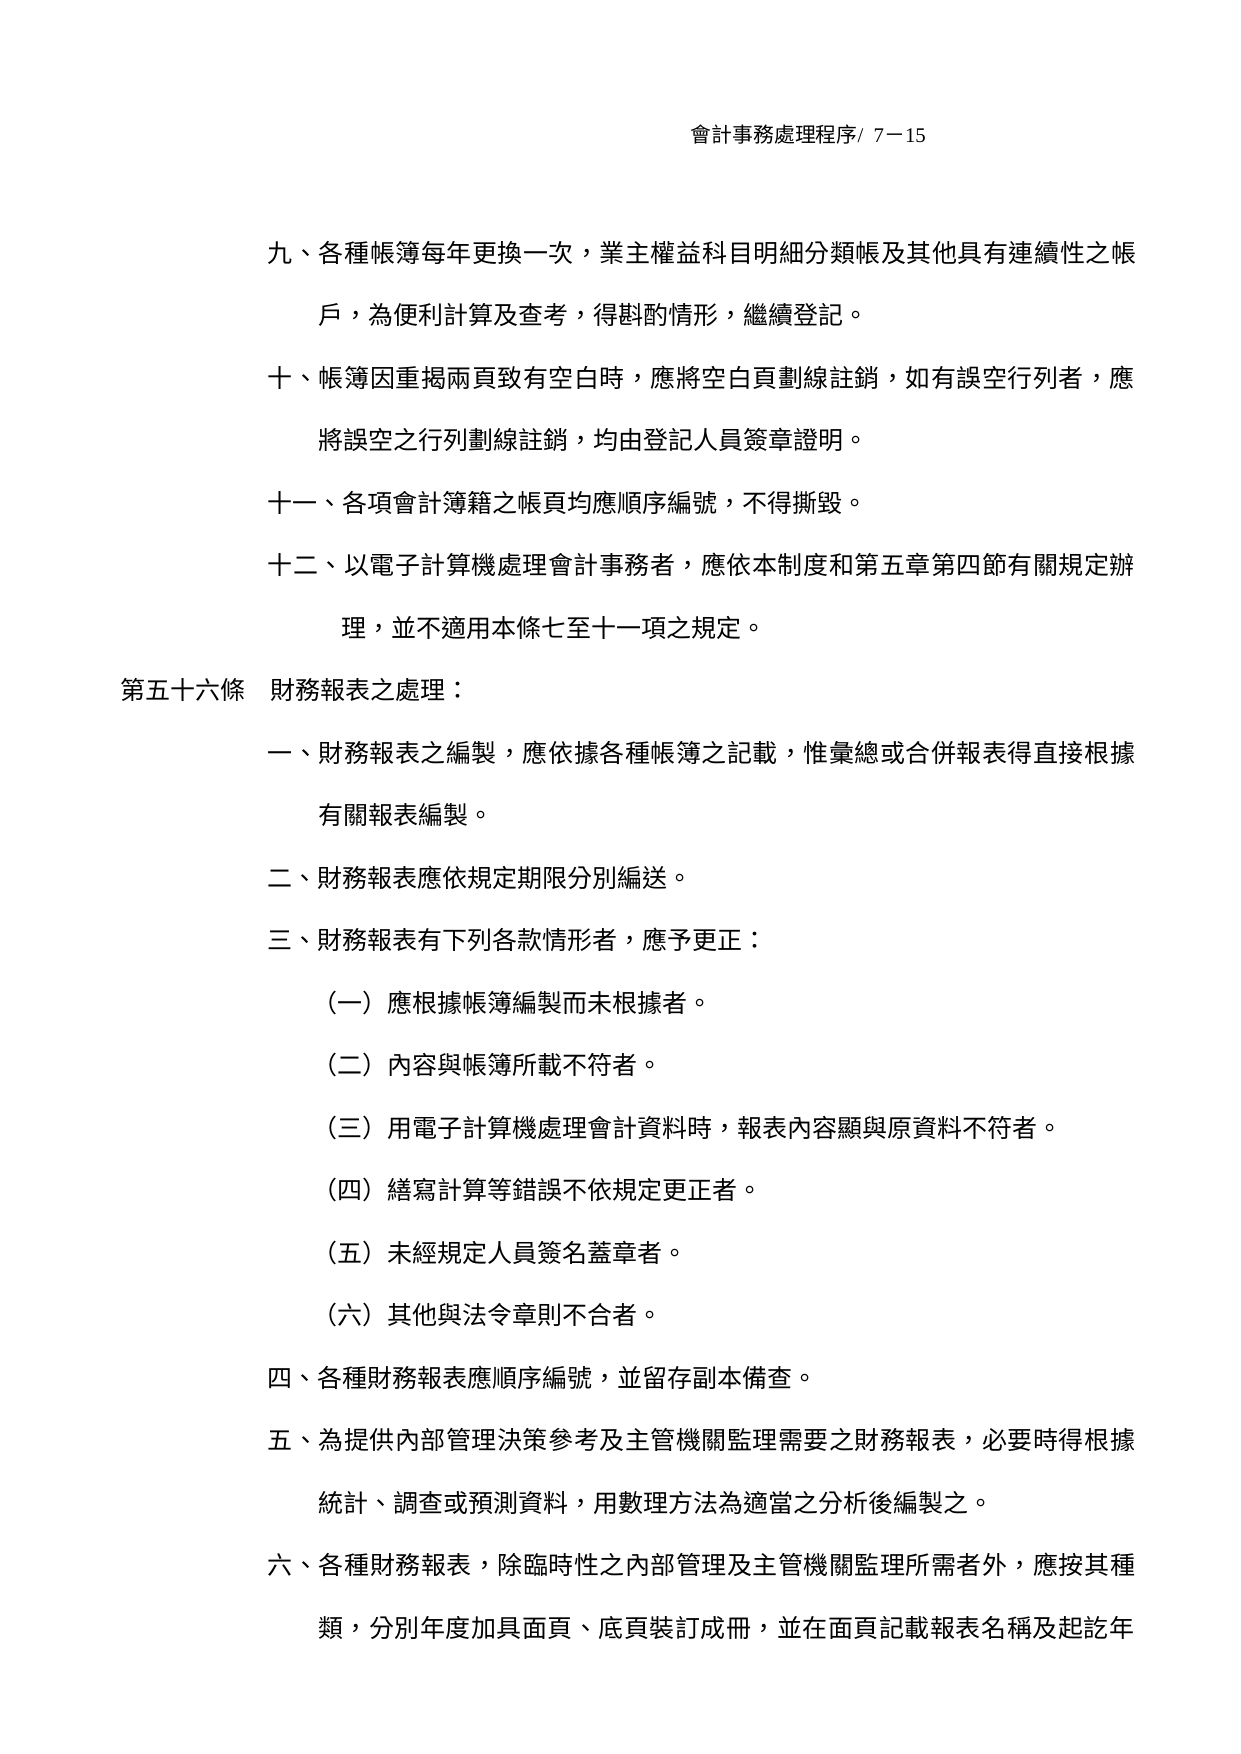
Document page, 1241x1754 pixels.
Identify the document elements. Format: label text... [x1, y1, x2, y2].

text 三、財務報表有下列各款情形者，應予更正： [268, 897, 1137, 959]
text （五）未經規定人員簽名蓋章者。 [312, 1209, 1137, 1272]
text （六）其他與法令章則不合者。 [312, 1272, 1137, 1334]
text （四）繕寫計算等錯誤不依規定更正者。 [312, 1147, 1137, 1209]
text 九、各種帳簿每年更換一次，業主權益科目明細分類帳及其他具有連續性之帳戶，為便利計算及查考，得斟酌情形，繼續登記。 [268, 209, 1137, 334]
text 第五十六條 財務報表之處理： [120, 647, 1137, 709]
text 十一、各項會計簿籍之帳頁均應順序編號，不得撕毀。 [268, 459, 1137, 522]
text 二、財務報表應依規定期限分別編送。 [268, 834, 1137, 897]
text （三）用電子計算機處理會計資料時，報表內容顯與原資料不符者。 [312, 1084, 1137, 1147]
text （二）內容與帳簿所載不符者。 [312, 1022, 1137, 1084]
text 十二、以電子計算機處理會計事務者，應依本制度和第五章第四節有關規定辦理，並不適用本條七至十一項之規定。 [268, 522, 1137, 647]
text 六、各種財務報表，除臨時性之內部管理及主管機關監理所需者外，應按其種類，分別年度加具面頁、底頁裝訂成冊，並在面頁記載報表名稱及起訖年 [268, 1522, 1137, 1647]
text 一、財務報表之編製，應依據各種帳簿之記載，惟彙總或合併報表得直接根據有關報表編製。 [268, 709, 1137, 834]
text 四、各種財務報表應順序編號，並留存副本備查。 [268, 1334, 1137, 1397]
text （一）應根據帳簿編製而未根據者。 [312, 959, 1137, 1022]
text 十、帳簿因重揭兩頁致有空白時，應將空白頁劃線註銷，如有誤空行列者，應將誤空之行列劃線註銷，均由登記人員簽章證明。 [268, 334, 1137, 459]
text 五、為提供內部管理決策參考及主管機關監理需要之財務報表，必要時得根據統計、調查或預測資料，用數理方法為適當之分析後編製之。 [268, 1397, 1137, 1522]
